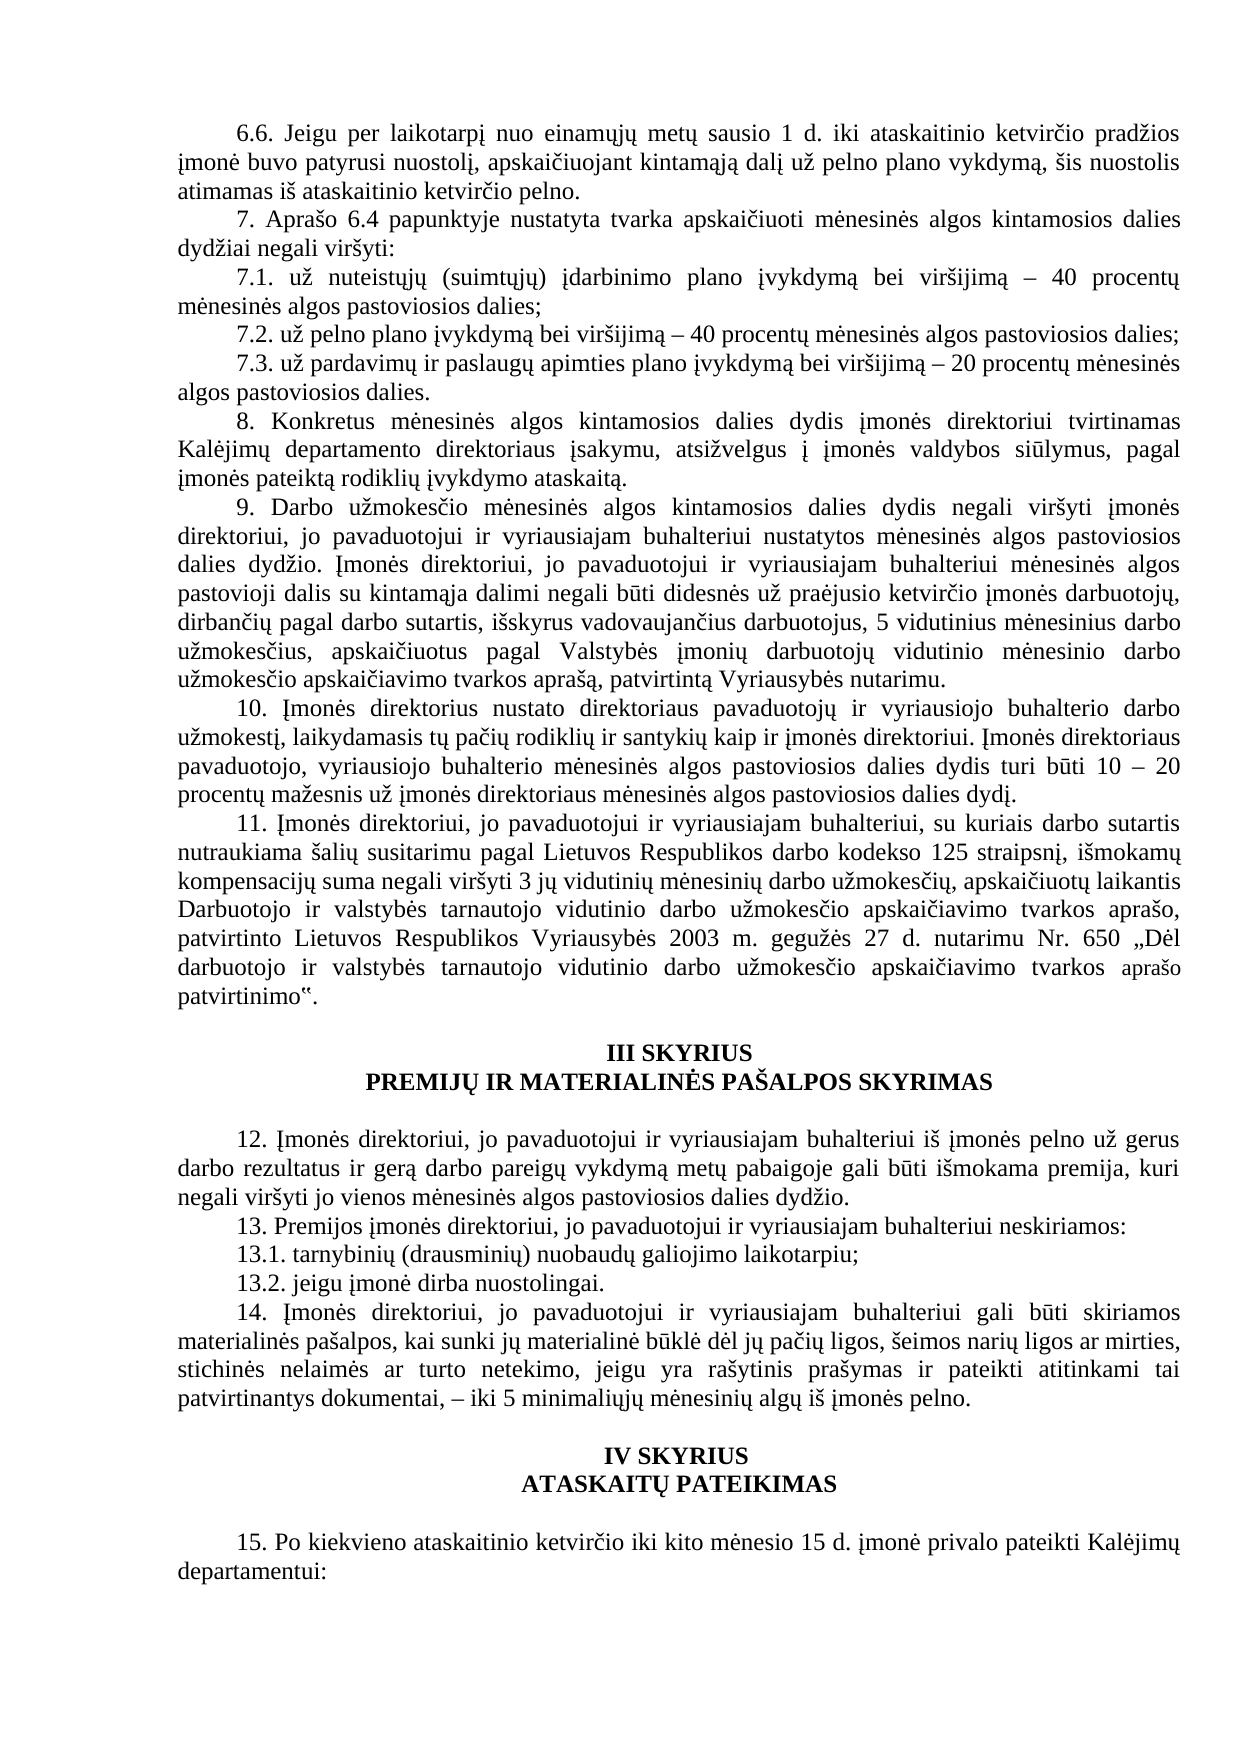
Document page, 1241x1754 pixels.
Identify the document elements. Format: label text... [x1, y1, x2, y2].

text 7.2. už pelno plano įvykdymą bei viršijimą – 40 procentų mėnesinės algos pastoviosios dalies; [177, 319, 1181, 348]
text 7.3. už pardavimų ir paslaugų apimties plano įvykdymą bei viršijimą – 20 procentų mėnesinės algos pastoviosios dalies. [177, 348, 1181, 406]
text 15. Po kiekvieno ataskaitinio ketvirčio iki kito mėnesio 15 d. įmonė privalo pateikti Kalėjimų departamentui: [177, 1527, 1181, 1584]
text 7.1. už nuteistųjų (suimtųjų) įdarbinimo plano įvykdymą bei viršijimą – 40 procentų mėnesinės algos pastoviosios dalies; [177, 262, 1181, 319]
text 9. Darbo užmokesčio mėnesinės algos kintamosios dalies dydis negali viršyti įmonės direktoriui, jo pavaduotojui ir vyriausiajam buhalteriui nustatytos mėnesinės algos pastoviosios dalies dydžio. Įmonės direktoriui, jo pavaduotojui ir vyriausiajam buhalteriui mėnesinės algos pastovioji dalis su kintamąja dalimi negali būti didesnės už praėjusio ketvirčio įmonės darbuotojų, dirbančių pagal darbo sutartis, išskyrus vadovaujančius darbuotojus, 5 vidutinius mėnesinius darbo užmokesčius, apskaičiuotus pagal Valstybės įmonių darbuotojų vidutinio mėnesinio darbo užmokesčio apskaičiavimo tvarkos aprašą, patvirtintą Vyriausybės nutarimu. [177, 492, 1181, 693]
text 13.1. tarnybinių (drausminių) nuobaudų galiojimo laikotarpiu; [177, 1239, 1181, 1268]
text ATASKAITŲ PATEIKIMAS [177, 1469, 1181, 1498]
text PREMIJŲ IR MATERIALINĖS PAŠALPOS SKYRIMAS [177, 1067, 1181, 1096]
text 13. Premijos įmonės direktoriui, jo pavaduotojui ir vyriausiajam buhalteriui neskiriamos: [236, 1211, 1181, 1239]
text 12. Įmonės direktoriui, jo pavaduotojui ir vyriausiajam buhalteriui iš įmonės pelno už gerus darbo rezultatus ir gerą darbo pareigų vykdymą metų pabaigoje gali būti išmokama premija, kuri negali viršyti jo vienos mėnesinės algos pastoviosios dalies dydžio. [177, 1124, 1181, 1211]
text 6.6. Jeigu per laikotarpį nuo einamųjų metų sausio 1 d. iki ataskaitinio ketvirčio pradžios įmonė buvo patyrusi nuostolį, apskaičiuojant kintamąją dalį už pelno plano vykdymą, šis nuostolis atimamas iš ataskaitinio ketvirčio pelno. [177, 118, 1181, 204]
text III SKYRIUS [177, 1038, 1181, 1067]
text 7. Aprašo 6.4 papunktyje nustatyta tvarka apskaičiuoti mėnesinės algos kintamosios dalies dydžiai negali viršyti: [177, 204, 1181, 262]
text 13.2. jeigu įmonė dirba nuostolingai. [177, 1268, 1181, 1297]
text IV SKYRIUS [177, 1441, 1181, 1469]
text 11. Įmonės direktoriui, jo pavaduotojui ir vyriausiajam buhalteriui, su kuriais darbo sutartis nutraukiama šalių susitarimu pagal Lietuvos Respublikos darbo kodekso 125 straipsnį, išmokamų kompensacijų suma negali viršyti 3 jų vidutinių mėnesinių darbo užmokesčių, apskaičiuotų laikantis Darbuotojo ir valstybės tarnautojo vidutinio darbo užmokesčio apskaičiavimo tvarkos aprašo, patvirtinto Lietuvos Respublikos Vyriausybės 2003 m. gegužės 27 d. nutarimu Nr. 650 „Dėl darbuotojo ir valstybės tarnautojo vidutinio darbo užmokesčio apskaičiavimo tvarkos aprašo patvirtinimo‟. [177, 808, 1181, 1009]
text 10. Įmonės direktorius nustato direktoriaus pavaduotojų ir vyriausiojo buhalterio darbo užmokestį, laikydamasis tų pačių rodiklių ir santykių kaip ir įmonės direktoriui. Įmonės direktoriaus pavaduotojo, vyriausiojo buhalterio mėnesinės algos pastoviosios dalies dydis turi būti 10 – 20 procentų mažesnis už įmonės direktoriaus mėnesinės algos pastoviosios dalies dydį. [177, 693, 1181, 808]
text 14. Įmonės direktoriui, jo pavaduotojui ir vyriausiajam buhalteriui gali būti skiriamos materialinės pašalpos, kai sunki jų materialinė būklė dėl jų pačių ligos, šeimos narių ligos ar mirties, stichinės nelaimės ar turto netekimo, jeigu yra rašytinis prašymas ir pateikti atitinkami tai patvirtinantys dokumentai, – iki 5 minimaliųjų mėnesinių algų iš įmonės pelno. [177, 1297, 1181, 1412]
text 8. Konkretus mėnesinės algos kintamosios dalies dydis įmonės direktoriui tvirtinamas Kalėjimų departamento direktoriaus įsakymu, atsižvelgus į įmonės valdybos siūlymus, pagal įmonės pateiktą rodiklių įvykdymo ataskaitą. [177, 406, 1181, 492]
